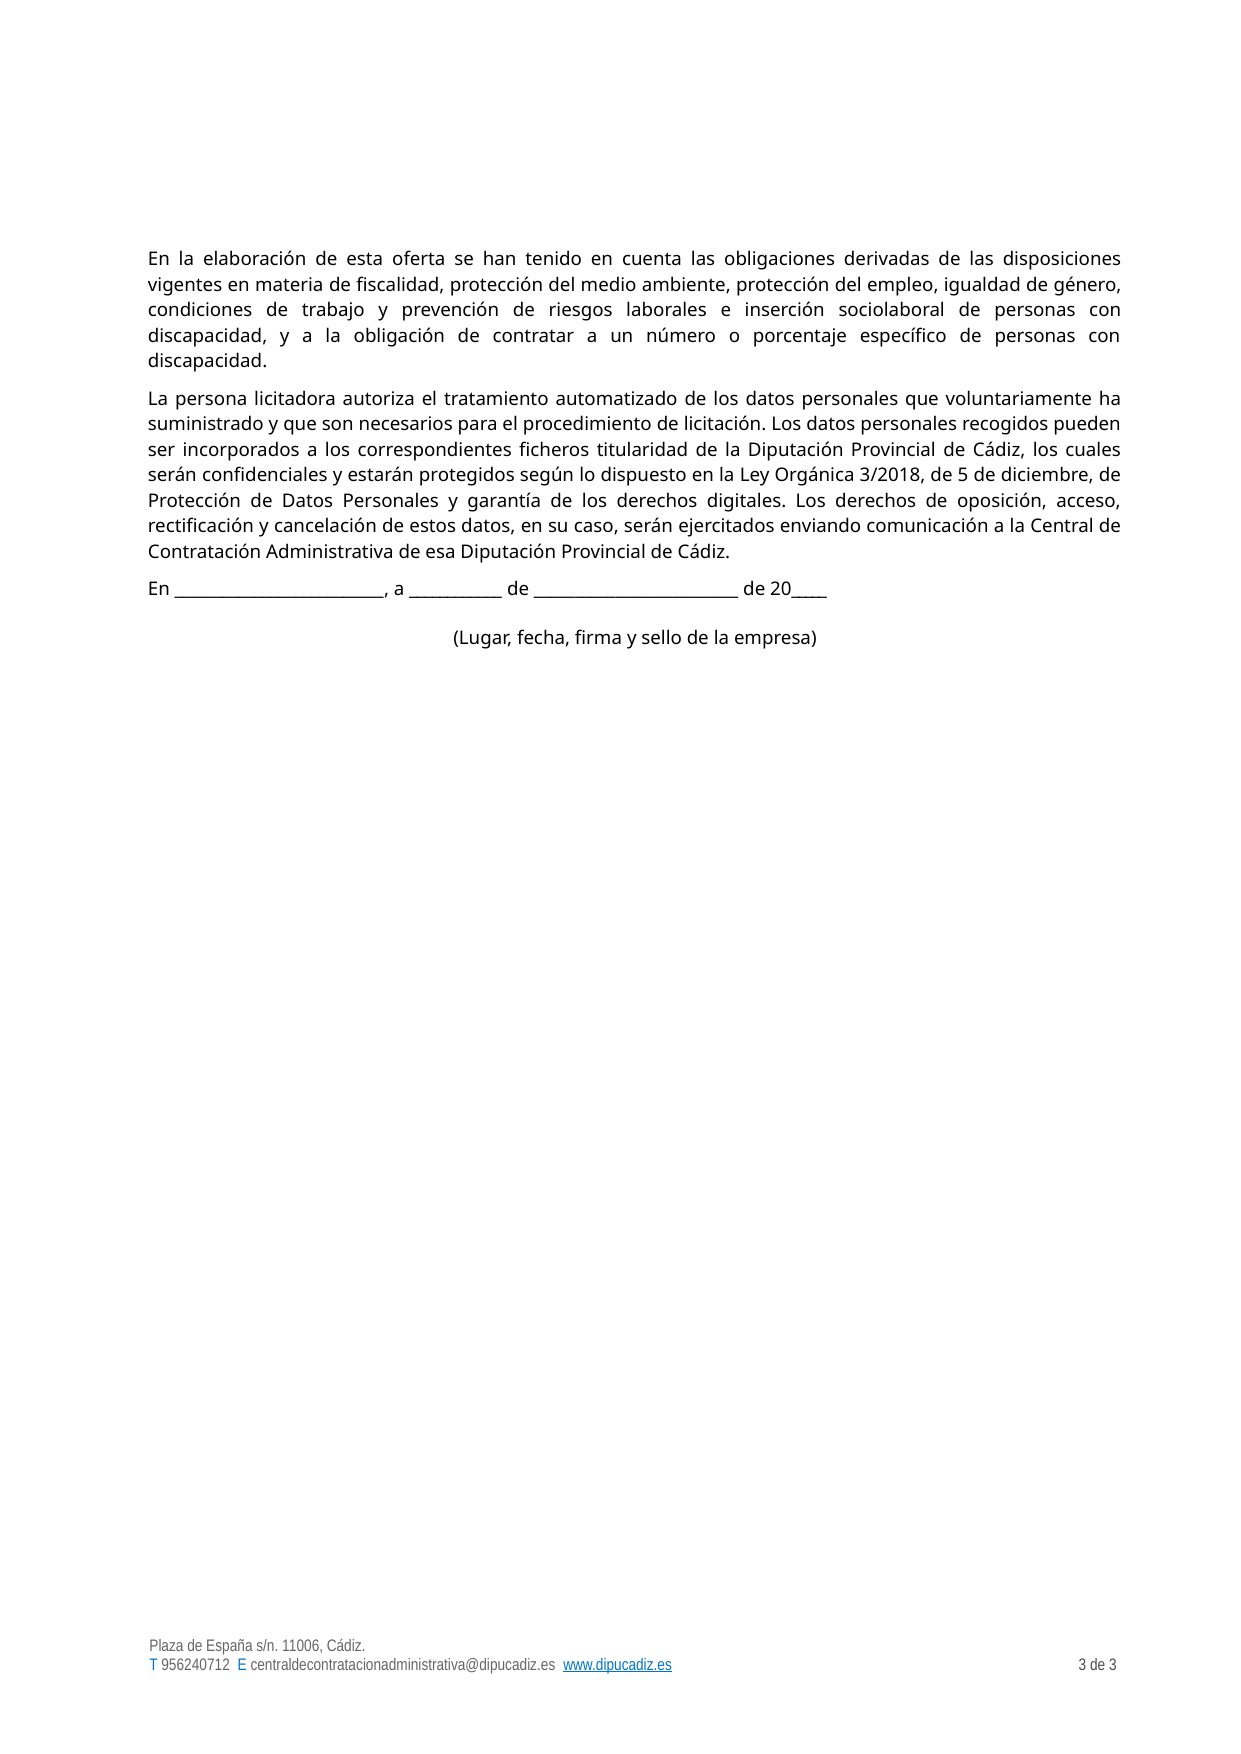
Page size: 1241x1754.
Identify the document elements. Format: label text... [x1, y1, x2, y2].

text En la elaboración de esta oferta se han tenido en cuenta las obligaciones derivadas de las disposiciones vigentes en materia de fiscalidad, protección del medio ambiente, protección del empleo, igualdad de género, condiciones de trabajo y prevención de riesgos laborales e inserción sociolaboral de personas con discapacidad, y a la obligación de contratar a un número o porcentaje específico de personas con discapacidad. [148, 246, 1122, 373]
text (Lugar, fecha, firma y sello de la empresa) [148, 624, 1122, 650]
text En , a de de 20 [148, 575, 1122, 601]
text La persona licitadora autoriza el tratamiento automatizado de los datos personales que voluntariamente ha suministrado y que son necesarios para el procedimiento de licitación. Los datos personales recogidos pueden ser incorporados a los correspondientes ficheros titularidad de la Diputación Provincial de Cádiz, los cuales serán confidenciales y estarán protegidos según lo dispuesto en la Ley Orgánica 3/2018, de 5 de diciembre, de Protección de Datos Personales y garantía de los derechos digitales. Los derechos de oposición, acceso, rectificación y cancelación de estos datos, en su caso, serán ejercitados enviando comunicación a la Central de Contratación Administrativa de esa Diputación Provincial de Cádiz. [148, 385, 1122, 564]
